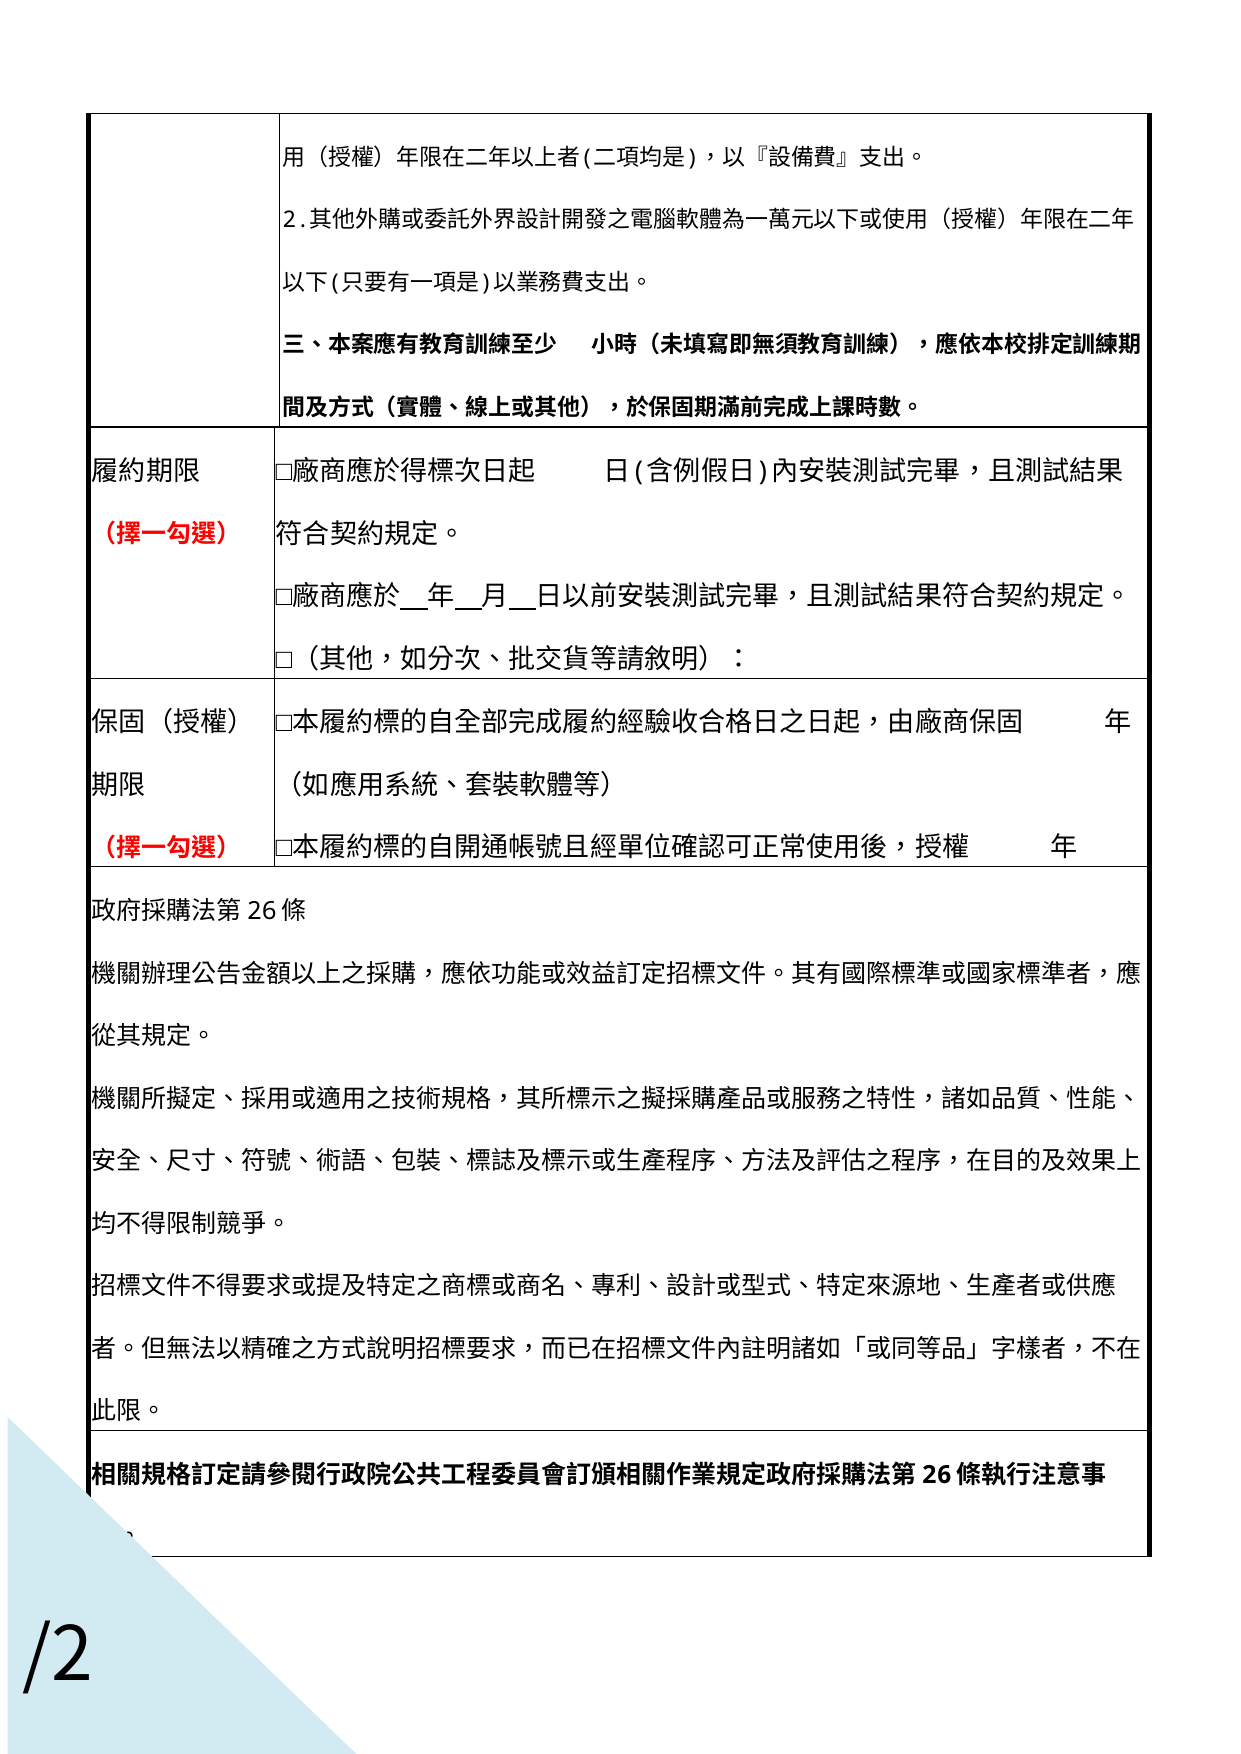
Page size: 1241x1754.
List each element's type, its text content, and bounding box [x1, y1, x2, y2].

table_cell [91, 114, 279, 426]
table_cell 用（授權）年限在二年以上者(二項均是)，以『設備費』支出。 2.其他外購或委託外界設計開發之電腦軟體為一萬元以下或使用（授權）年限在二年以下(只要有一項是)以業務費支出。 三、本案應有教育訓練至少 小時（未填寫即無須教育訓練），應依本校排定訓練期間及方式（實體、線上或其他），於保固期滿前完成上課時數。 [280, 114, 1147, 426]
table_cell 政府採購法第26條 機關辦理公告金額以上之採購，應依功能或效益訂定招標文件。其有國際標準或國家標準者，應從其規定。 機關所擬定、採用或適用之技術規格，其所標示之擬採購產品或服務之特性，諸如品質、性能、安全、尺寸、符號、術語、包裝、標誌及標示或生產程序、方法及評估之程序，在目的及效果上均不得限制競爭。 招標文件不得要求或提及特定之商標或商名、專利、設計或型式、特定來源地、生產者或供應者。但無法以精確之方式說明招標要求，而已在招標文件內註明諸如「或同等品」字樣者，不在此限。 [91, 867, 1147, 1429]
table_cell □本履約標的自全部完成履約經驗收合格日之日起，由廠商保固 年（如應用系統、套裝軟體等） □本履約標的自開通帳號且經單位確認可正常使用後，授權 年 [275, 679, 1147, 866]
table_cell 保固（授權）期限 （擇一勾選） [91, 679, 274, 866]
table_cell □廠商應於得標次日起 日(含例假日)內安裝測試完畢，且測試結果符合契約規定。 □廠商應於 年 月 日以前安裝測試完畢，且測試結果符合契約規定。 □（其他，如分次、批交貨等請敘明）： [275, 428, 1147, 677]
table_cell 履約期限 （擇一勾選） [91, 428, 274, 677]
table_cell 相關規格訂定請參閱行政院公共工程委員會訂頒相關作業規定政府採購法第26條執行注意事項。 [91, 1431, 1147, 1556]
